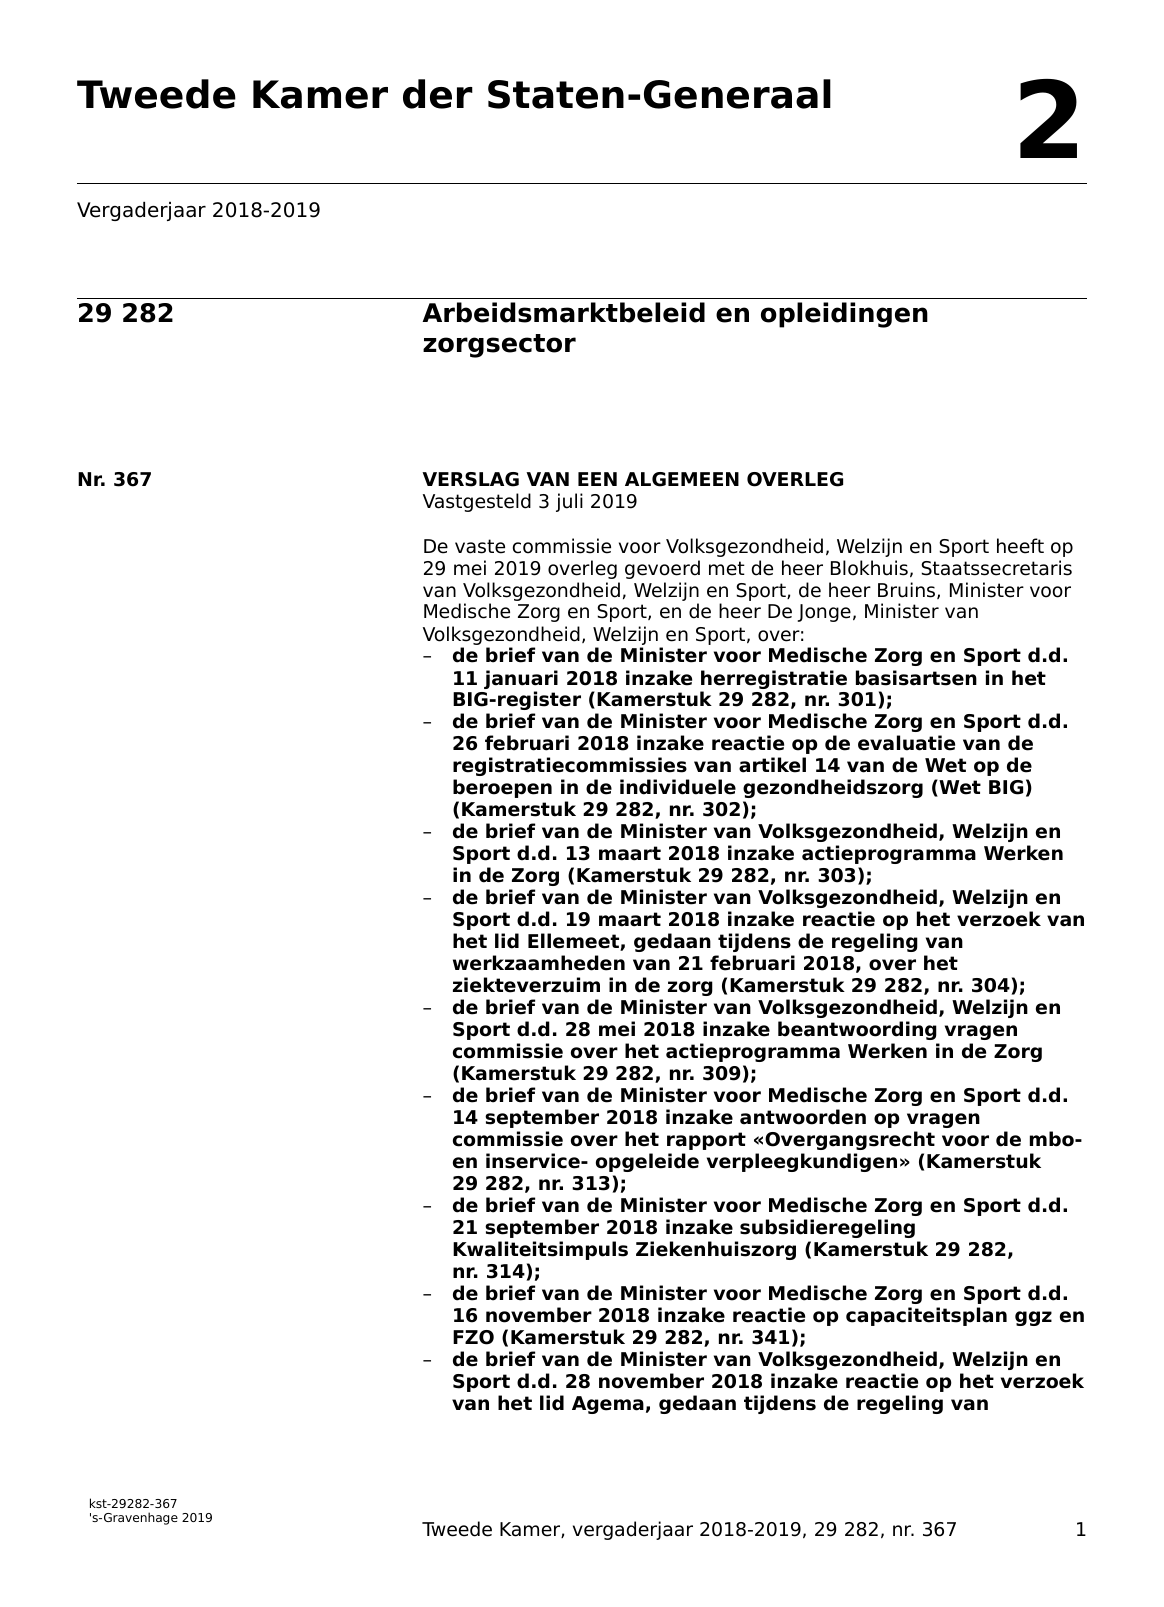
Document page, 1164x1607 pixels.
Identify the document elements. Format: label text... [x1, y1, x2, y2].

text 's-Gravenhage 2019 [88, 1511, 323, 1525]
text – de brief van de Minister voor Medische Zorg en Sport d.d. 16 november 2018 inzake reactie op capaciteitsplan ggz en FZO (Kamerstuk 29 282, nr. 341); [422, 1283, 1087, 1349]
text – de brief van de Minister van Volksgezondheid, Welzijn en Sport d.d. 13 maart 2018 inzake actieprogramma Werken in de Zorg (Kamerstuk 29 282, nr. 303); [422, 821, 1087, 887]
table_cell Vergaderjaar 2018-2019 [77, 184, 1087, 298]
text – de brief van de Minister van Volksgezondheid, Welzijn en Sport d.d. 28 november 2018 inzake reactie op het verzoek van het lid Agema, gedaan tijdens de regeling van [422, 1349, 1087, 1415]
table_header Tweede Kamer der Staten-Generaal [77, 59, 886, 183]
text – de brief van de Minister voor Medische Zorg en Sport d.d. 11 januari 2018 inzake herregistratie basisartsen in het BIG-register (Kamerstuk 29 282, nr. 301); [422, 645, 1087, 711]
text – de brief van de Minister voor Medische Zorg en Sport d.d. 14 september 2018 inzake antwoorden op vragen commissie over het rapport «Overgangsrecht voor de mbo- en inservice- opgeleide verpleegkundigen» (Kamerstuk 29 282, nr. 313); [422, 1085, 1087, 1195]
subtitle 29 282 Arbeidsmarktbeleid en opleidingen zorgsector [77, 299, 1087, 358]
text – de brief van de Minister voor Medische Zorg en Sport d.d. 26 februari 2018 inzake reactie op de evaluatie van de registratiecommissies van artikel 14 van de Wet op de beroepen in de individuele gezondheidszorg (Wet BIG) (Kamerstuk 29 282, nr. 302); [422, 711, 1087, 821]
text – de brief van de Minister voor Medische Zorg en Sport d.d. 21 september 2018 inzake subsidieregeling Kwaliteitsimpuls Ziekenhuiszorg (Kamerstuk 29 282, nr. 314); [422, 1195, 1087, 1283]
table_header 2 [886, 59, 1087, 183]
text Vastgesteld 3 juli 2019 [422, 491, 1087, 513]
subtitle Nr. 367 VERSLAG VAN EEN ALGEMEEN OVERLEG [77, 469, 1087, 491]
text – de brief van de Minister van Volksgezondheid, Welzijn en Sport d.d. 28 mei 2018 inzake beantwoording vragen commissie over het actieprogramma Werken in de Zorg (Kamerstuk 29 282, nr. 309); [422, 997, 1087, 1085]
text kst-29282-367 [88, 1497, 323, 1511]
text De vaste commissie voor Volksgezondheid, Welzijn en Sport heeft op 29 mei 2019 overleg gevoerd met de heer Blokhuis, Staatssecretaris van Volksgezondheid, Welzijn en Sport, de heer Bruins, Minister voor Medische Zorg en Sport, en de heer De Jonge, Minister van Volksgezondheid, Welzijn en Sport, over: [422, 536, 1087, 645]
text – de brief van de Minister van Volksgezondheid, Welzijn en Sport d.d. 19 maart 2018 inzake reactie op het verzoek van het lid Ellemeet, gedaan tijdens de regeling van werkzaamheden van 21 februari 2018, over het ziekteverzuim in de zorg (Kamerstuk 29 282, nr. 304); [422, 887, 1087, 997]
